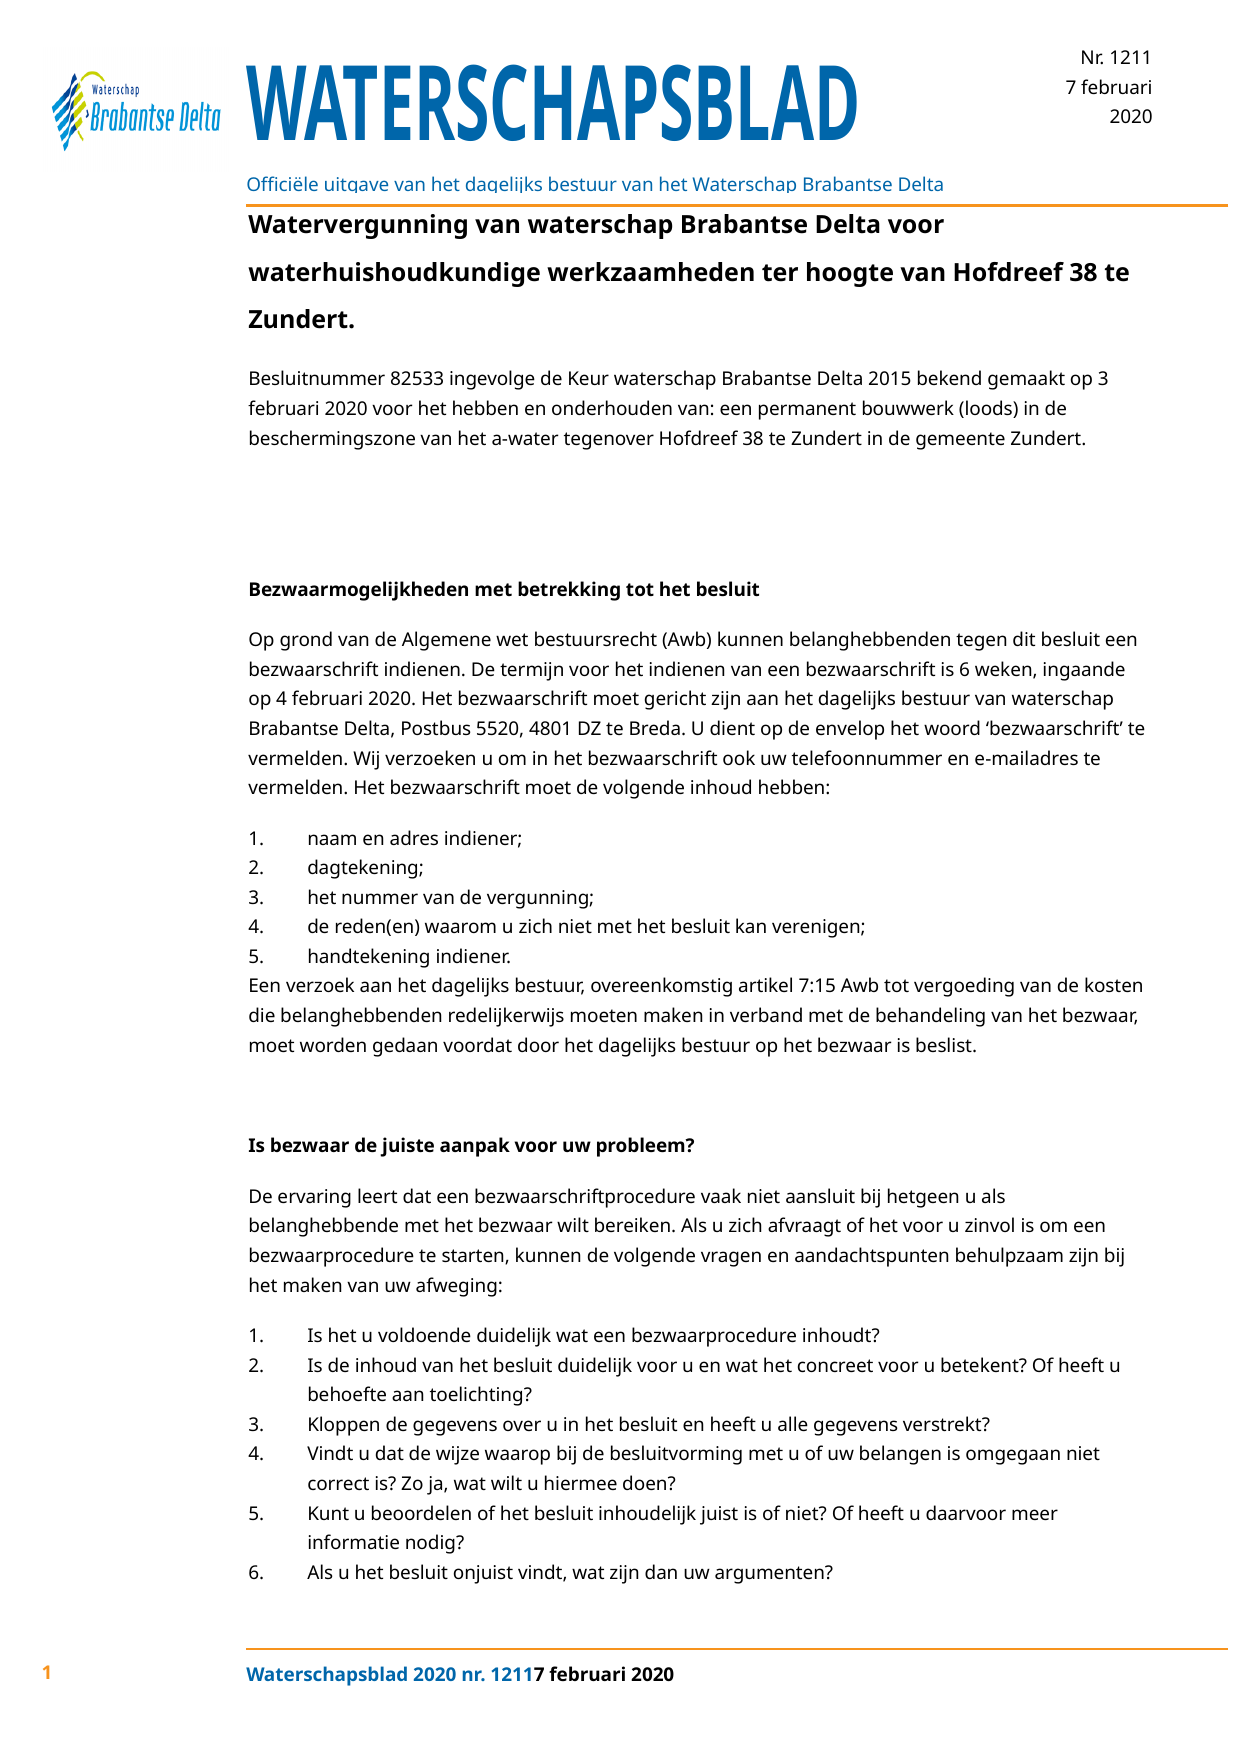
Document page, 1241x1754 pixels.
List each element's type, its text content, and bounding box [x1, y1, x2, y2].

text Is bezwaar de juiste aanpak voor uw probleem? [248, 1133, 1152, 1158]
list Kloppen de gegevens over u in het besluit en heeft u alle gegevens verstrekt? [248, 1411, 1152, 1437]
list Is de inhoud van het besluit duidelijk voor u en wat het concreet voor u betekent? Of heeft u behoefte aan toelichting? [248, 1352, 1152, 1407]
text Besluitnummer 82533 ingevolge de Keur waterschap Brabantse Delta 2015 bekend gemaakt op 3 februari 2020 voor het hebben en onderhouden van: een permanent bouwwerk (loods) in de beschermingszone van het a-water tegenover Hofdreef 38 te Zundert in de gemeente Zundert. [248, 366, 1152, 450]
list het nummer van de vergunning; [248, 884, 1152, 909]
text Watervergunning van waterschap Brabantse Delta voor waterhuishoudkundige werkzaamheden ter hoogte van Hofdreef 38 te Zundert. [248, 207, 1152, 336]
list naam en adres indiener; [248, 825, 1152, 850]
text De ervaring leert dat een bezwaarschriftprocedure vaak niet aansluit bij hetgeen u als belanghebbende met het bezwaar wilt bereiken. Als u zich afvraagt of het voor u zinvol is om een bezwaarprocedure te starten, kunnen de volgende vragen en aandachtspunten behulpzaam zijn bij het maken van uw afweging: [248, 1183, 1152, 1297]
list Kunt u beoordelen of het besluit inhoudelijk juist is of niet? Of heeft u daarvoor meer informatie nodig? [248, 1500, 1152, 1555]
list handtekening indiener. [248, 943, 1152, 969]
text Een verzoek aan het dagelijks bestuur, overeenkomstig artikel 7:15 Awb tot vergoeding van de kosten die belanghebbenden redelijkerwijs moeten maken in verband met de behandeling van het bezwaar, moet worden gedaan voordat door het dagelijks bestuur op het bezwaar is beslist. [248, 973, 1152, 1057]
list Vindt u dat de wijze waarop bij de besluitvorming met u of uw belangen is omgegaan niet correct is? Zo ja, wat wilt u hiermee doen? [248, 1441, 1152, 1496]
list dagtekening; [248, 854, 1152, 880]
list Is het u voldoende duidelijk wat een bezwaarprocedure inhoudt? [248, 1322, 1152, 1348]
picture [41, 47, 231, 172]
list de reden(en) waarom u zich niet met het besluit kan verenigen; [248, 913, 1152, 939]
text Bezwaarmogelijkheden met betrekking tot het besluit [248, 576, 1152, 602]
list Als u het besluit onjuist vindt, wat zijn dan uw argumenten? [248, 1559, 1152, 1584]
text Op grond van de Algemene wet bestuursrecht (Awb) kunnen belanghebbenden tegen dit besluit een bezwaarschrift indienen. De termijn voor het indienen van een bezwaarschrift is 6 weken, ingaande op 4 februari 2020. Het bezwaarschrift moet gericht zijn aan het dagelijks bestuur van waterschap Brabantse Delta, Postbus 5520, 4801 DZ te Breda. U dient op de envelop het woord ‘bezwaarschrift’ te vermelden. Wij verzoeken u om in het bezwaarschrift ook uw telefoonnummer en e‑mailadres te vermelden. Het bezwaarschrift moet de volgende inhoud hebben: [248, 626, 1152, 800]
